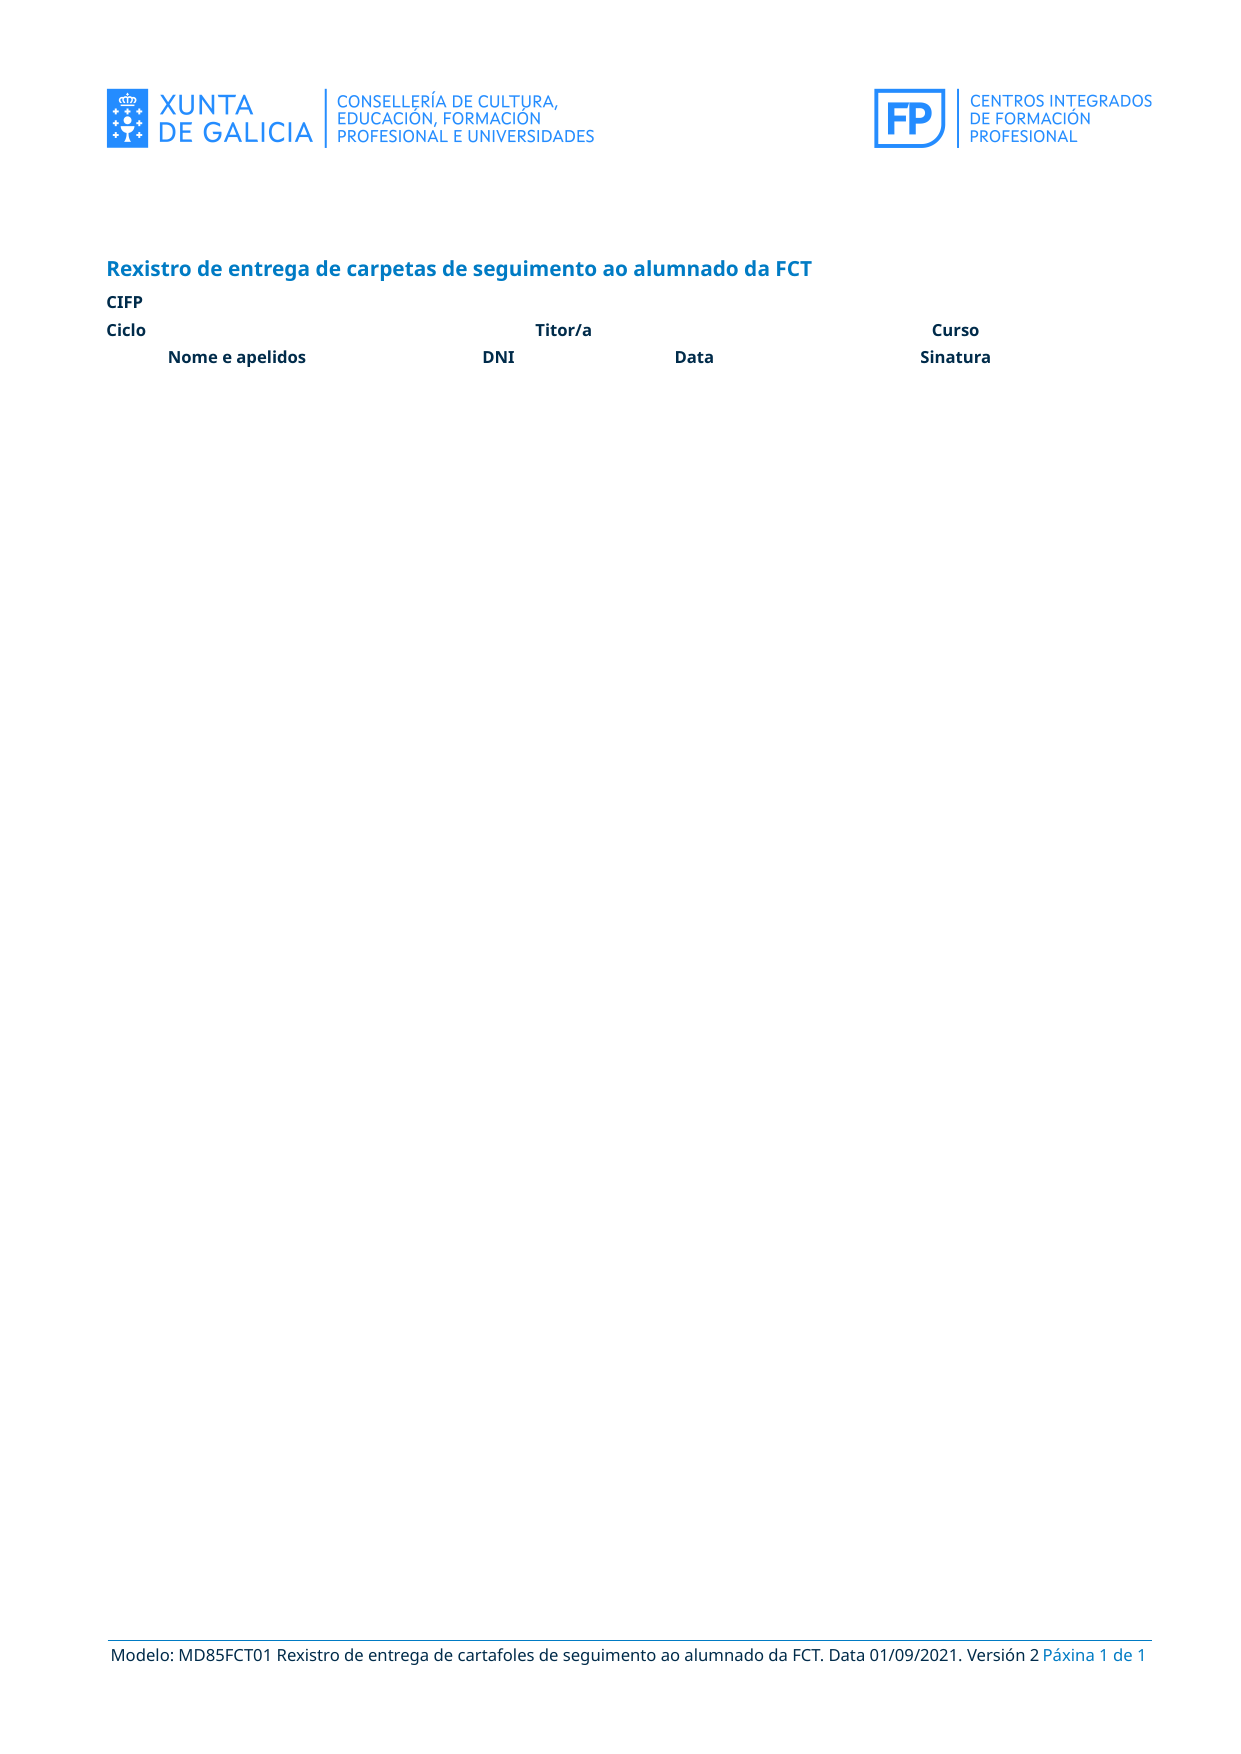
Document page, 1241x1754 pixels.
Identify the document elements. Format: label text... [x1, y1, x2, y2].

table_header [237, 288, 1152, 316]
table_cell [629, 673, 759, 701]
table_cell [760, 1058, 1152, 1086]
table_cell [760, 453, 1152, 481]
table_cell [629, 783, 759, 811]
table_cell [629, 756, 759, 783]
table_cell [106, 481, 367, 508]
table_cell [368, 976, 629, 1003]
table_cell [106, 1003, 367, 1031]
table_cell [368, 398, 629, 426]
table_cell [106, 398, 367, 426]
table_cell [368, 1141, 629, 1168]
table_cell [760, 921, 1152, 948]
table_cell [106, 1031, 367, 1058]
table_cell [368, 783, 629, 811]
table_cell [629, 426, 759, 453]
table_cell [368, 1086, 629, 1113]
table_cell [368, 921, 629, 948]
table_cell [106, 948, 367, 976]
table_cell [760, 1031, 1152, 1058]
table_cell [629, 921, 759, 948]
table_cell [760, 646, 1152, 673]
table_cell [368, 948, 629, 976]
table_cell [760, 481, 1152, 508]
table_cell [106, 646, 367, 673]
table_cell [106, 921, 367, 948]
table_cell [106, 701, 367, 728]
table_cell [106, 1113, 367, 1141]
table_cell [760, 536, 1152, 563]
table_cell [106, 508, 367, 536]
table_cell [106, 1086, 367, 1113]
table_cell [368, 536, 629, 563]
table_cell [629, 1003, 759, 1031]
table_cell [106, 893, 367, 921]
table_cell [106, 811, 367, 838]
table_cell [106, 728, 367, 756]
table_cell [368, 646, 629, 673]
table_cell [629, 371, 759, 398]
table_cell [106, 866, 367, 893]
table_cell [760, 866, 1152, 893]
table_cell [629, 316, 890, 343]
table_cell [106, 536, 367, 563]
table_cell [760, 838, 1152, 866]
table_cell [106, 838, 367, 866]
table_cell [368, 893, 629, 921]
table_cell [629, 508, 759, 536]
table_cell [629, 948, 759, 976]
table_cell [760, 701, 1152, 728]
table_cell [760, 508, 1152, 536]
table_cell [629, 591, 759, 618]
picture [106, 88, 1152, 148]
table_cell [368, 453, 629, 481]
table_cell [368, 426, 629, 453]
table_cell Curso [890, 316, 1021, 343]
table_cell [629, 618, 759, 646]
table_cell [760, 783, 1152, 811]
table_cell [629, 563, 759, 591]
table_cell DNI [368, 343, 629, 371]
table_cell [629, 481, 759, 508]
table_cell [368, 673, 629, 701]
table_cell [106, 756, 367, 783]
table_cell [629, 536, 759, 563]
table_cell [629, 893, 759, 921]
table_cell [760, 618, 1152, 646]
table_cell [368, 1113, 629, 1141]
table_cell [760, 591, 1152, 618]
table_cell [106, 426, 367, 453]
table_cell [106, 1058, 367, 1086]
table_cell [629, 453, 759, 481]
table_cell [629, 728, 759, 756]
table_cell [368, 811, 629, 838]
table_cell [368, 1003, 629, 1031]
table_header CIFP [106, 288, 237, 316]
table_cell [368, 1058, 629, 1086]
table_cell [760, 756, 1152, 783]
table_cell [760, 673, 1152, 701]
table_cell [629, 811, 759, 838]
table_cell [629, 866, 759, 893]
table_cell [760, 1113, 1152, 1141]
table_cell Ciclo [106, 316, 237, 343]
table_cell [629, 1141, 759, 1168]
table_cell [106, 783, 367, 811]
table_cell [237, 316, 498, 343]
table_cell [106, 976, 367, 1003]
table_cell [368, 481, 629, 508]
table_cell [629, 646, 759, 673]
table_cell [368, 838, 629, 866]
table_cell [760, 948, 1152, 976]
table_cell [760, 1141, 1152, 1168]
table_cell [106, 673, 367, 701]
table_cell [368, 618, 629, 646]
table_cell [368, 563, 629, 591]
table_cell [106, 591, 367, 618]
subtitle Rexistro de entrega de carpetas de seguimento ao alumnado da FCT [106, 254, 1152, 282]
table_cell [368, 591, 629, 618]
table_cell [368, 866, 629, 893]
table_cell Titor/a [498, 316, 629, 343]
table_cell [760, 811, 1152, 838]
table_cell [106, 563, 367, 591]
table_cell [629, 1031, 759, 1058]
table_cell [629, 1086, 759, 1113]
table_cell [368, 701, 629, 728]
table_cell [760, 398, 1152, 426]
table_cell [629, 1058, 759, 1086]
table_cell [1021, 316, 1152, 343]
table_cell [760, 371, 1152, 398]
table_cell Sinatura [760, 343, 1152, 371]
table_cell [760, 1003, 1152, 1031]
table_cell [368, 756, 629, 783]
table_cell [368, 371, 629, 398]
table_cell [760, 893, 1152, 921]
table_cell [760, 563, 1152, 591]
table_cell [629, 838, 759, 866]
table_cell [368, 1031, 629, 1058]
table_cell Nome e apelidos [106, 343, 367, 371]
table_cell [106, 618, 367, 646]
table_cell [106, 453, 367, 481]
table_cell [629, 1113, 759, 1141]
table_cell [760, 728, 1152, 756]
table_cell [760, 426, 1152, 453]
table_cell [629, 976, 759, 1003]
table_cell [629, 398, 759, 426]
table_cell [760, 976, 1152, 1003]
table_cell [629, 701, 759, 728]
table_cell [368, 508, 629, 536]
table_cell [106, 371, 367, 398]
table_cell [368, 728, 629, 756]
table_cell Data [629, 343, 759, 371]
table_cell [106, 1141, 367, 1168]
table_cell [760, 1086, 1152, 1113]
